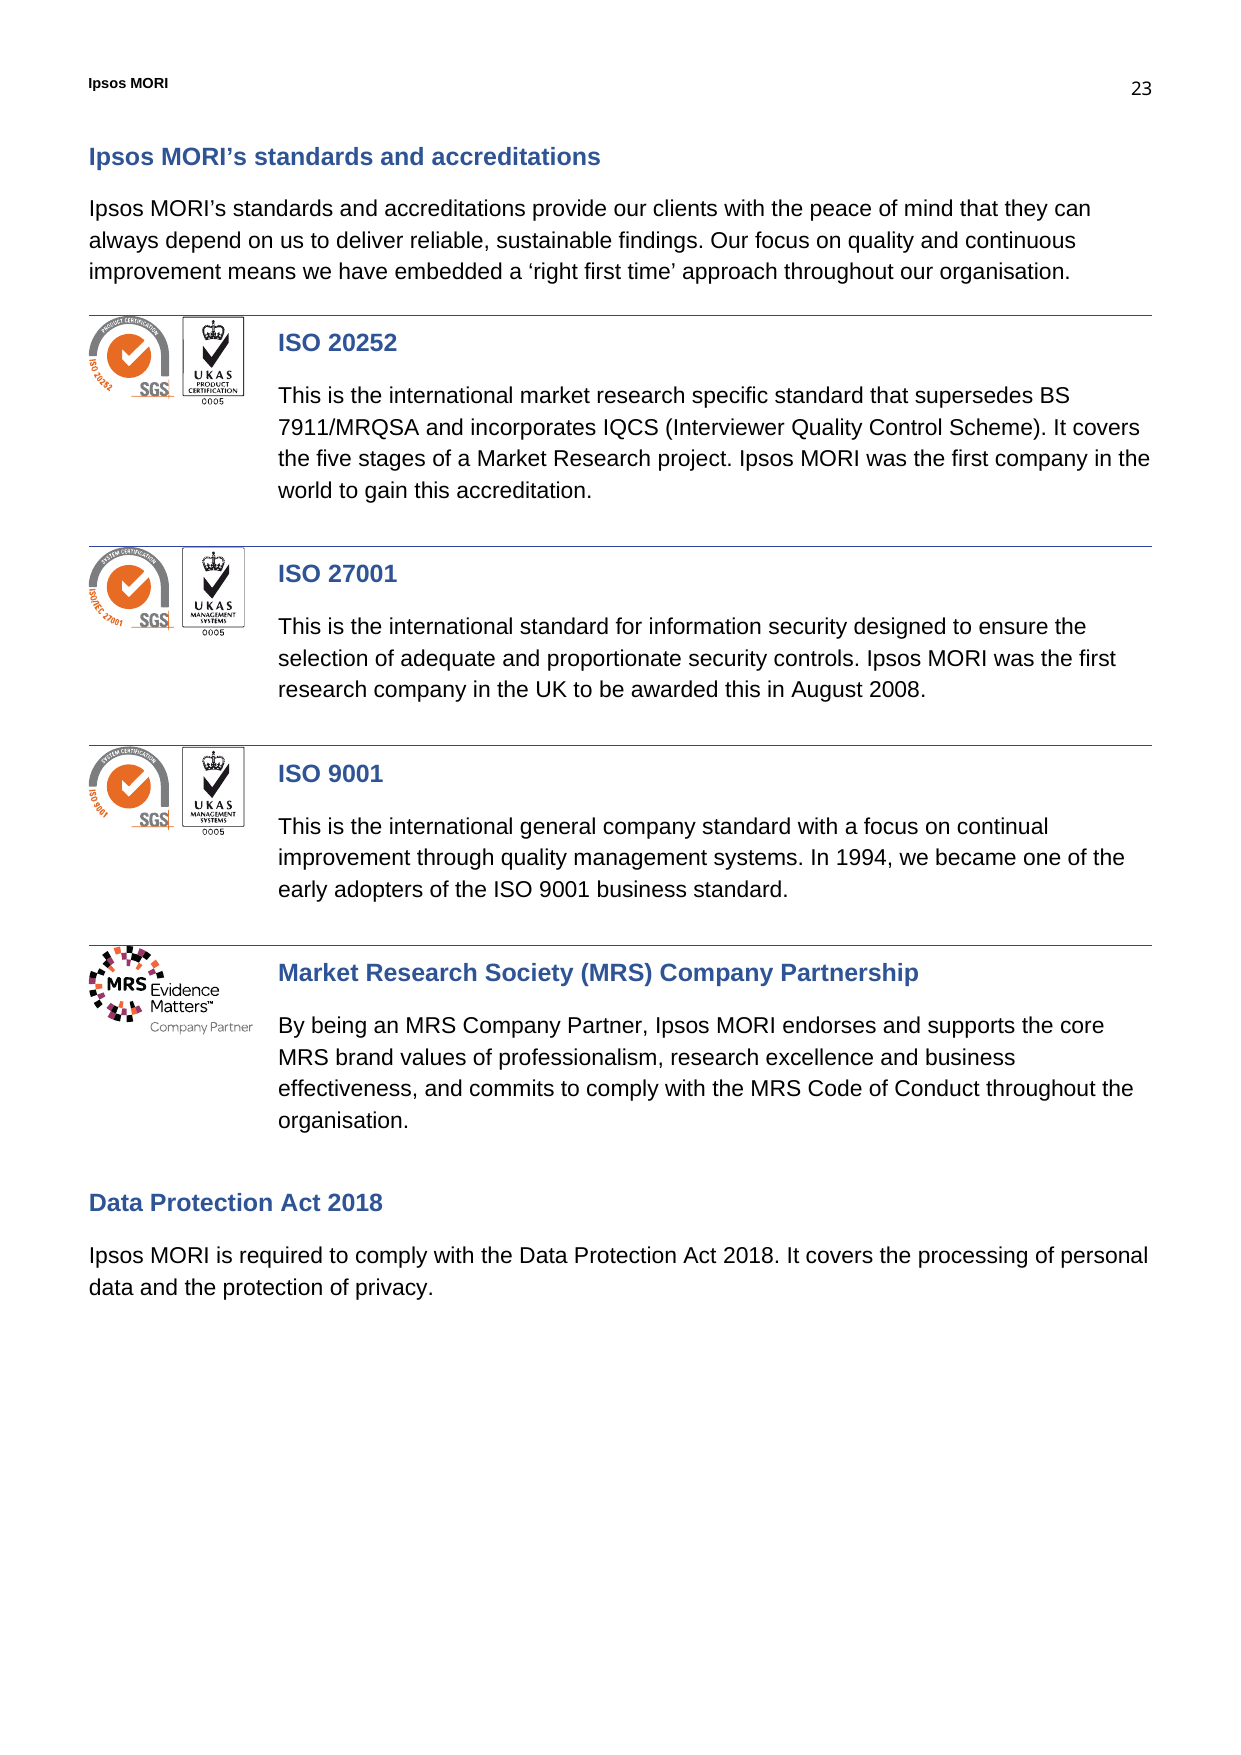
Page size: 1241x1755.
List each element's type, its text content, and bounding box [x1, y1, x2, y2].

table_cell ISO 9001 This is the international general company standard with a focus on continual improvement through quality management systems. In 1994, we became one of the early adopters of the ISO 9001 business standard. [278, 746, 1152, 945]
table_cell [89, 746, 278, 945]
table_cell ISO 27001 This is the international standard for information security designed to ensure the selection of adequate and proportionate security controls. Ipsos MORI was the first research company in the UK to be awarded this in August 2008. [278, 547, 1152, 745]
table_header ISO 20252 This is the international market research specific standard that supersedes BS 7911/MRQSA and incorporates IQCS (Interviewer Quality Control Scheme). It covers the five stages of a Market Research project. Ipsos MORI was the first company in the world to gain this accreditation. [278, 316, 1152, 546]
subtitle Ipsos MORI’s standards and accreditations [89, 141, 1152, 170]
table_header [89, 316, 278, 546]
table_header [89, 316, 119, 346]
table_cell [89, 946, 278, 1176]
table_cell [89, 746, 122, 776]
table_cell [89, 547, 119, 576]
text Ipsos MORI’s standards and accreditations provide our clients with the peace of mind that they can always depend on us to deliver reliable, sustainable findings. Our focus on quality and continuous improvement means we have embedded a ‘right first time’ approach throughout our organisation. [89, 195, 1152, 285]
table_cell [89, 547, 278, 745]
table_cell Market Research Society (MRS) Company Partnership By being an MRS Company Partner, Ipsos MORI endorses and supports the core MRS brand values of professionalism, research excellence and business effectiveness, and commits to comply with the MRS Code of Conduct throughout the organisation. [278, 946, 1152, 1176]
subtitle Data Protection Act 2018 [89, 1188, 1152, 1217]
text Ipsos MORI is required to comply with the Data Protection Act 2018. It covers the processing of personal data and the protection of privacy. [89, 1242, 1152, 1300]
